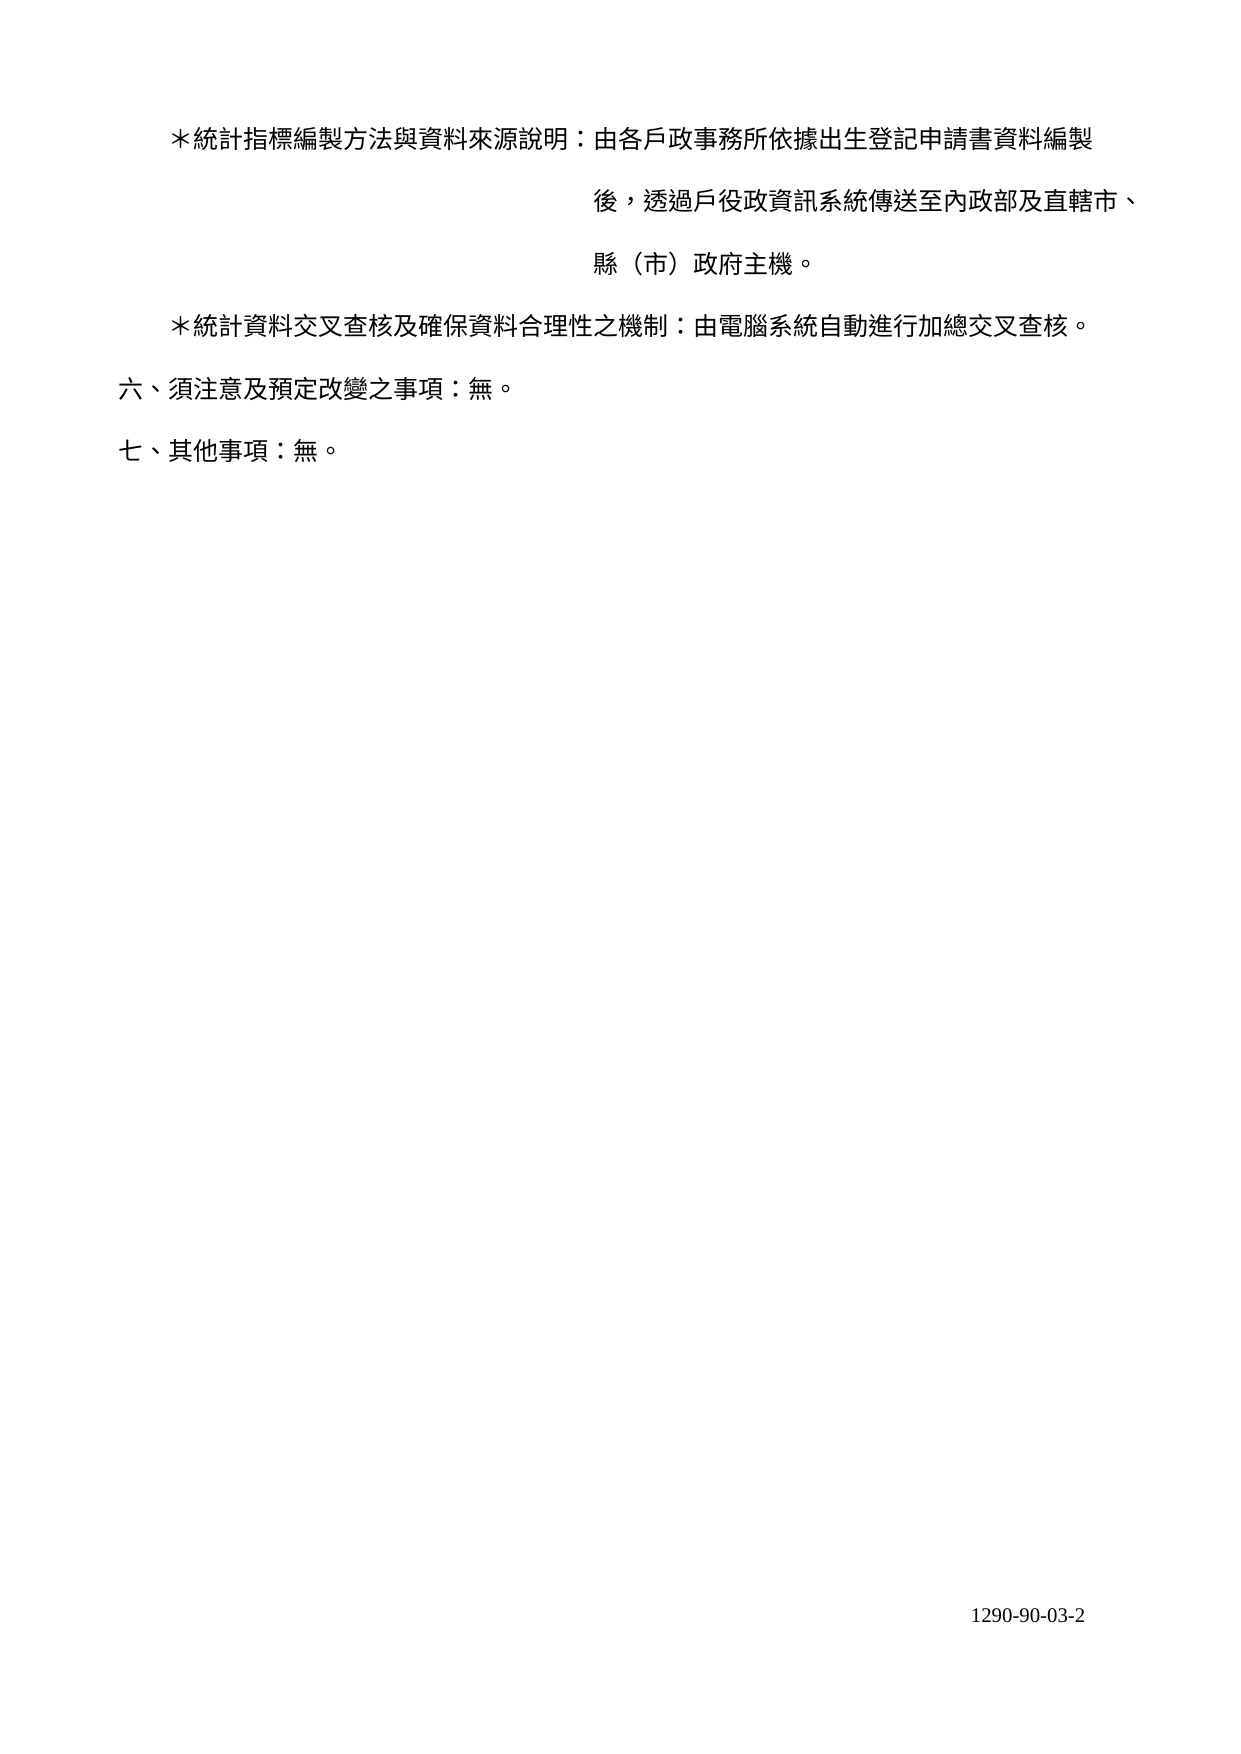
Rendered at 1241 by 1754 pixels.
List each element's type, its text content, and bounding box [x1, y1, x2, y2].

text ＊統計資料交叉查核及確保資料合理性之機制：由電腦系統自動進行加總交叉查核。 [168, 283, 1122, 346]
text 七、其他事項：無。 [118, 408, 1122, 471]
text ＊統計指標編製方法與資料來源說明：由各戶政事務所依據出生登記申請書資料編製 後，透過戶役政資訊系統傳送至內政部及直轄市、縣（市）政府主機。 [168, 96, 1122, 283]
text 六、須注意及預定改變之事項：無。 [118, 346, 1122, 408]
